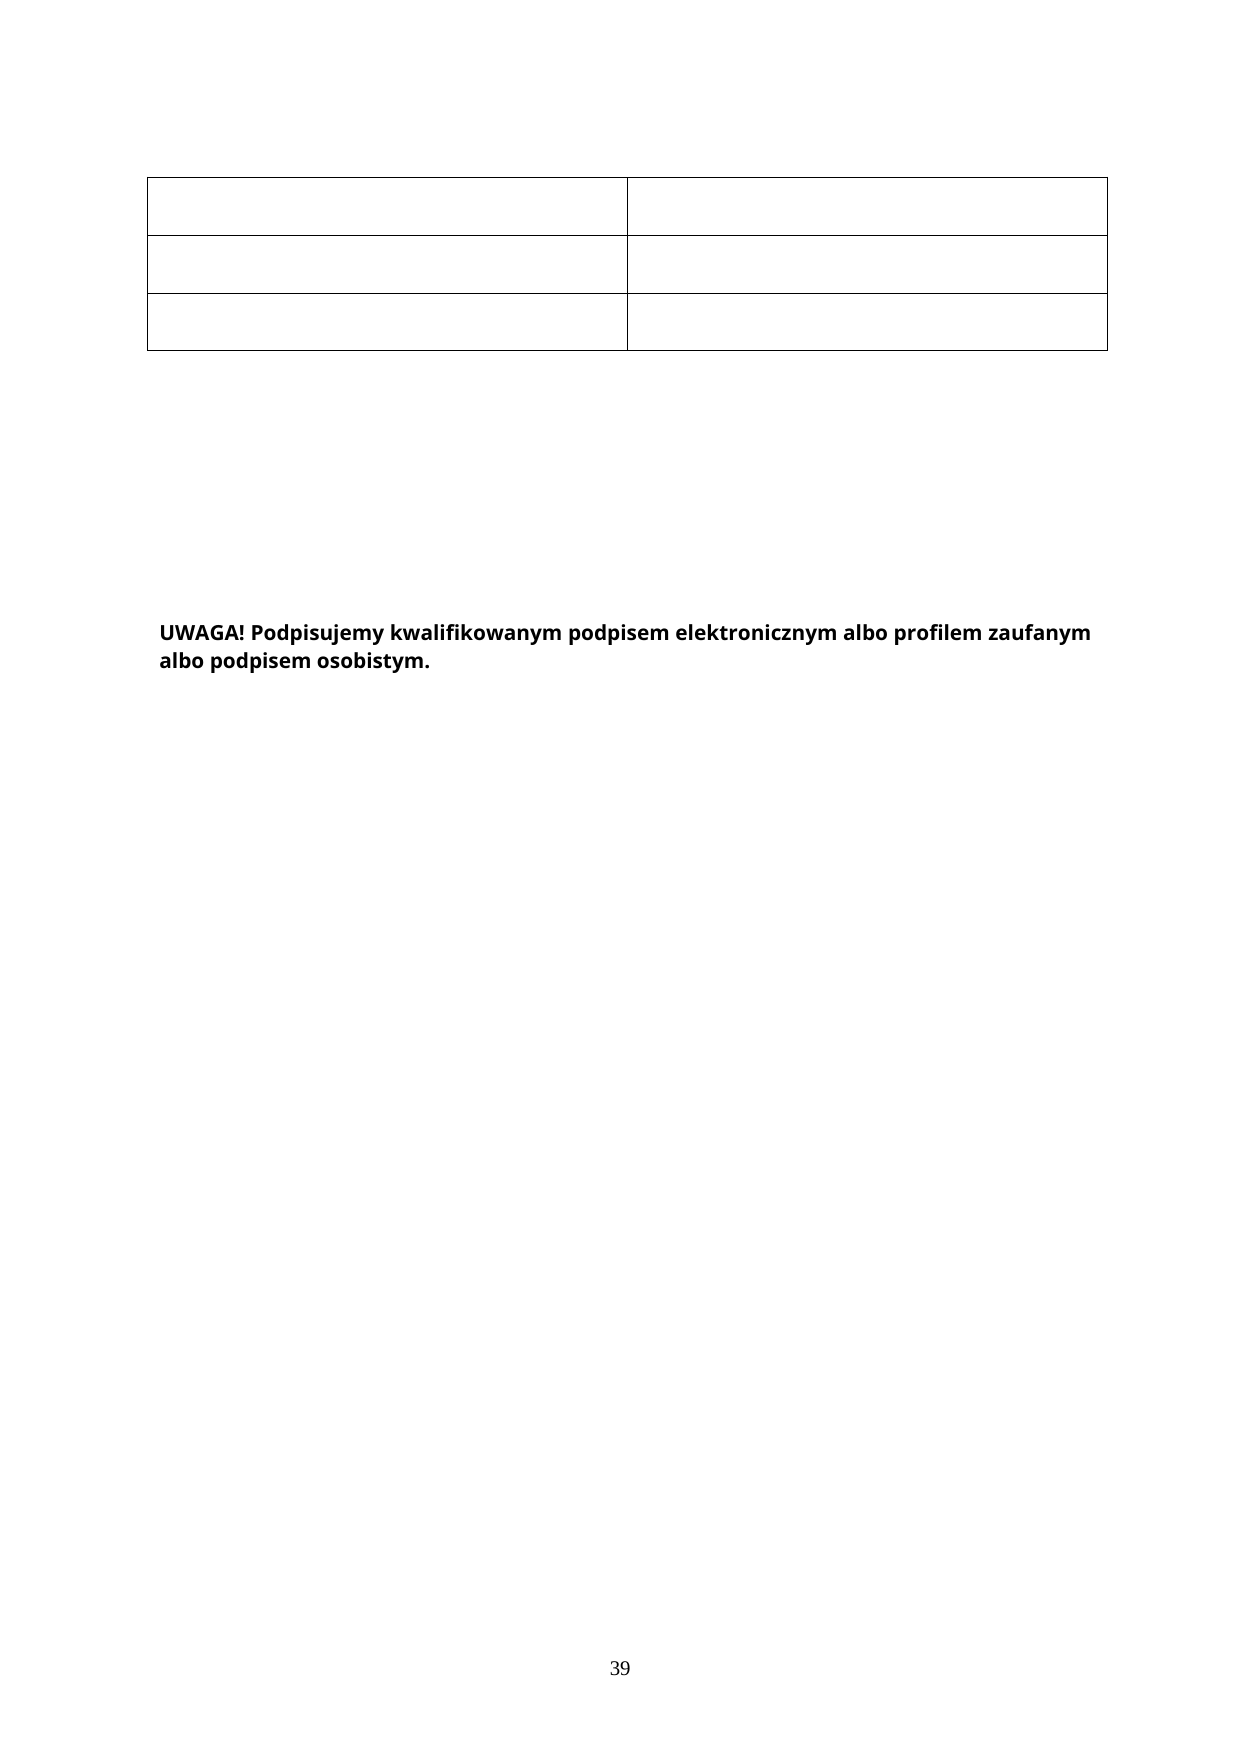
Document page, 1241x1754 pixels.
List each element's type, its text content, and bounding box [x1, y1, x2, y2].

text UWAGA! Podpisujemy kwalifikowanym podpisem elektronicznym albo profilem zaufanym albo podpisem osobistym. [159, 618, 1092, 675]
table_cell [628, 236, 1107, 292]
table_cell [148, 294, 627, 350]
table_cell [148, 178, 627, 234]
table_cell [628, 294, 1107, 350]
table_cell [628, 178, 1107, 234]
table_cell [148, 236, 627, 292]
